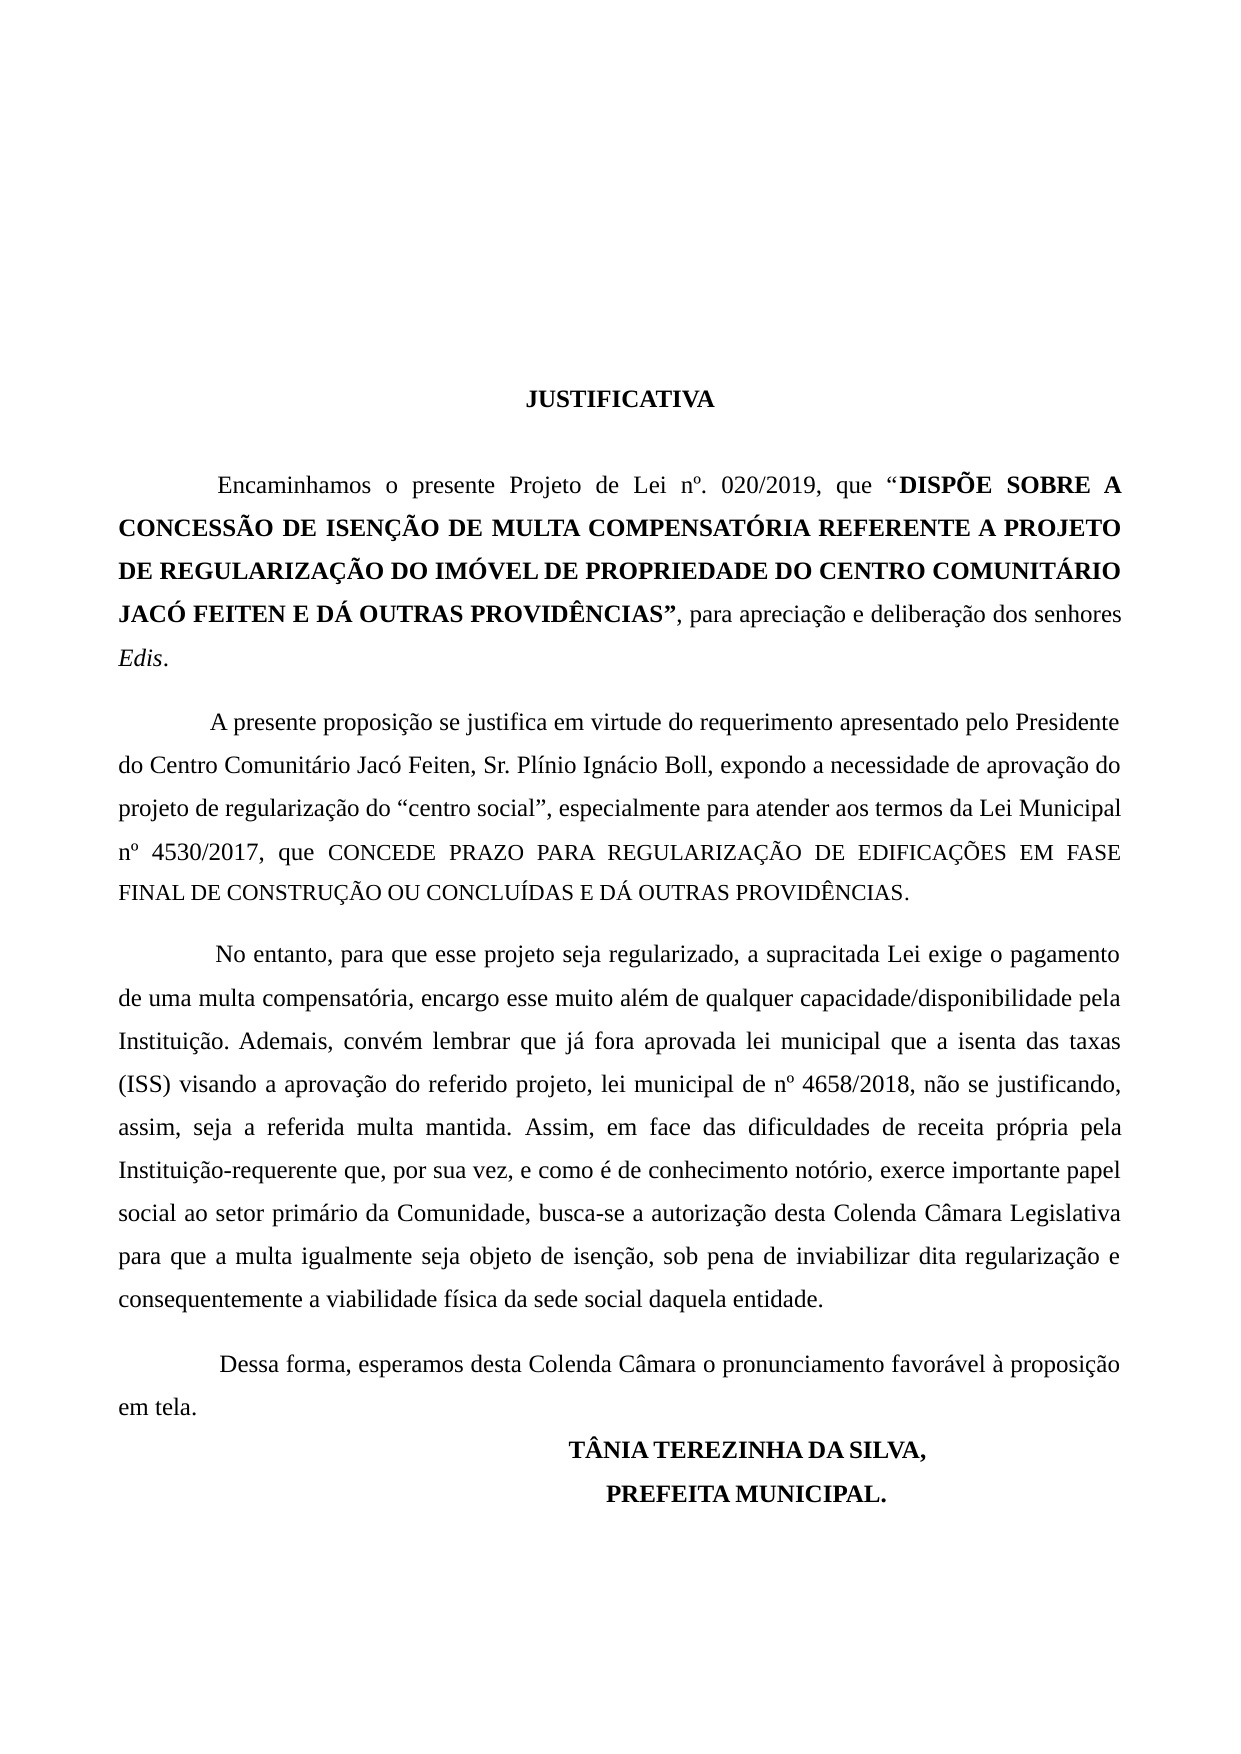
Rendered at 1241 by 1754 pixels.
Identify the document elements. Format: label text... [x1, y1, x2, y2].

text Encaminhamos o presente Projeto de Lei nº. 020/2019, que “DISPÕE SOBRE A CONCESSÃO DE ISENÇÃO DE MULTA COMPENSATÓRIA REFERENTE A PROJETO DE REGULARIZAÇÃO DO IMÓVEL DE PROPRIEDADE DO CENTRO COMUNITÁRIO JACÓ FEITEN E DÁ OUTRAS PROVIDÊNCIAS”, para apreciação e deliberação dos senhores Edis. [118, 470, 1122, 671]
subtitle JUSTIFICATIVA [118, 384, 1122, 413]
table_header [111, 1436, 561, 1507]
text Dessa forma, esperamos desta Colenda Câmara o pronunciamento favorável à proposição em tela. [118, 1349, 1122, 1421]
text No entanto, para que esse projeto seja regularizado, a supracitada Lei exige o pagamento de uma multa compensatória, encargo esse muito além de qualquer capacidade/disponibilidade pela Instituição. Ademais, convém lembrar que já fora aprovada lei municipal que a isenta das taxas (ISS) visando a aprovação do referido projeto, lei municipal de nº 4658/2018, não se justificando, assim, seja a referida multa mantida. Assim, em face das dificuldades de receita própria pela Instituição-requerente que, por sua vez, e como é de conhecimento notório, exerce importante papel social ao setor primário da Comunidade, busca-se a autorização desta Colenda Câmara Legislativa para que a multa igualmente seja objeto de isenção, sob pena de inviabilizar dita regularização e consequentemente a viabilidade física da sede social daquela entidade. [118, 939, 1122, 1313]
text A presente proposição se justifica em virtude do requerimento apresentado pelo Presidente do Centro Comunitário Jacó Feiten, Sr. Plínio Ignácio Boll, expondo a necessidade de aprovação do projeto de regularização do “centro social”, especialmente para atender aos termos da Lei Municipal nº 4530/2017, que CONCEDE PRAZO PARA REGULARIZAÇÃO DE EDIFICAÇÕES EM FASE FINAL DE CONSTRUÇÃO OU CONCLUÍDAS E DÁ OUTRAS PROVIDÊNCIAS. [118, 707, 1122, 905]
table_header [1011, 1436, 1240, 1507]
table_header TÂNIA TEREZINHA DA SILVA, PREFEITA MUNICIPAL. [561, 1436, 1011, 1507]
